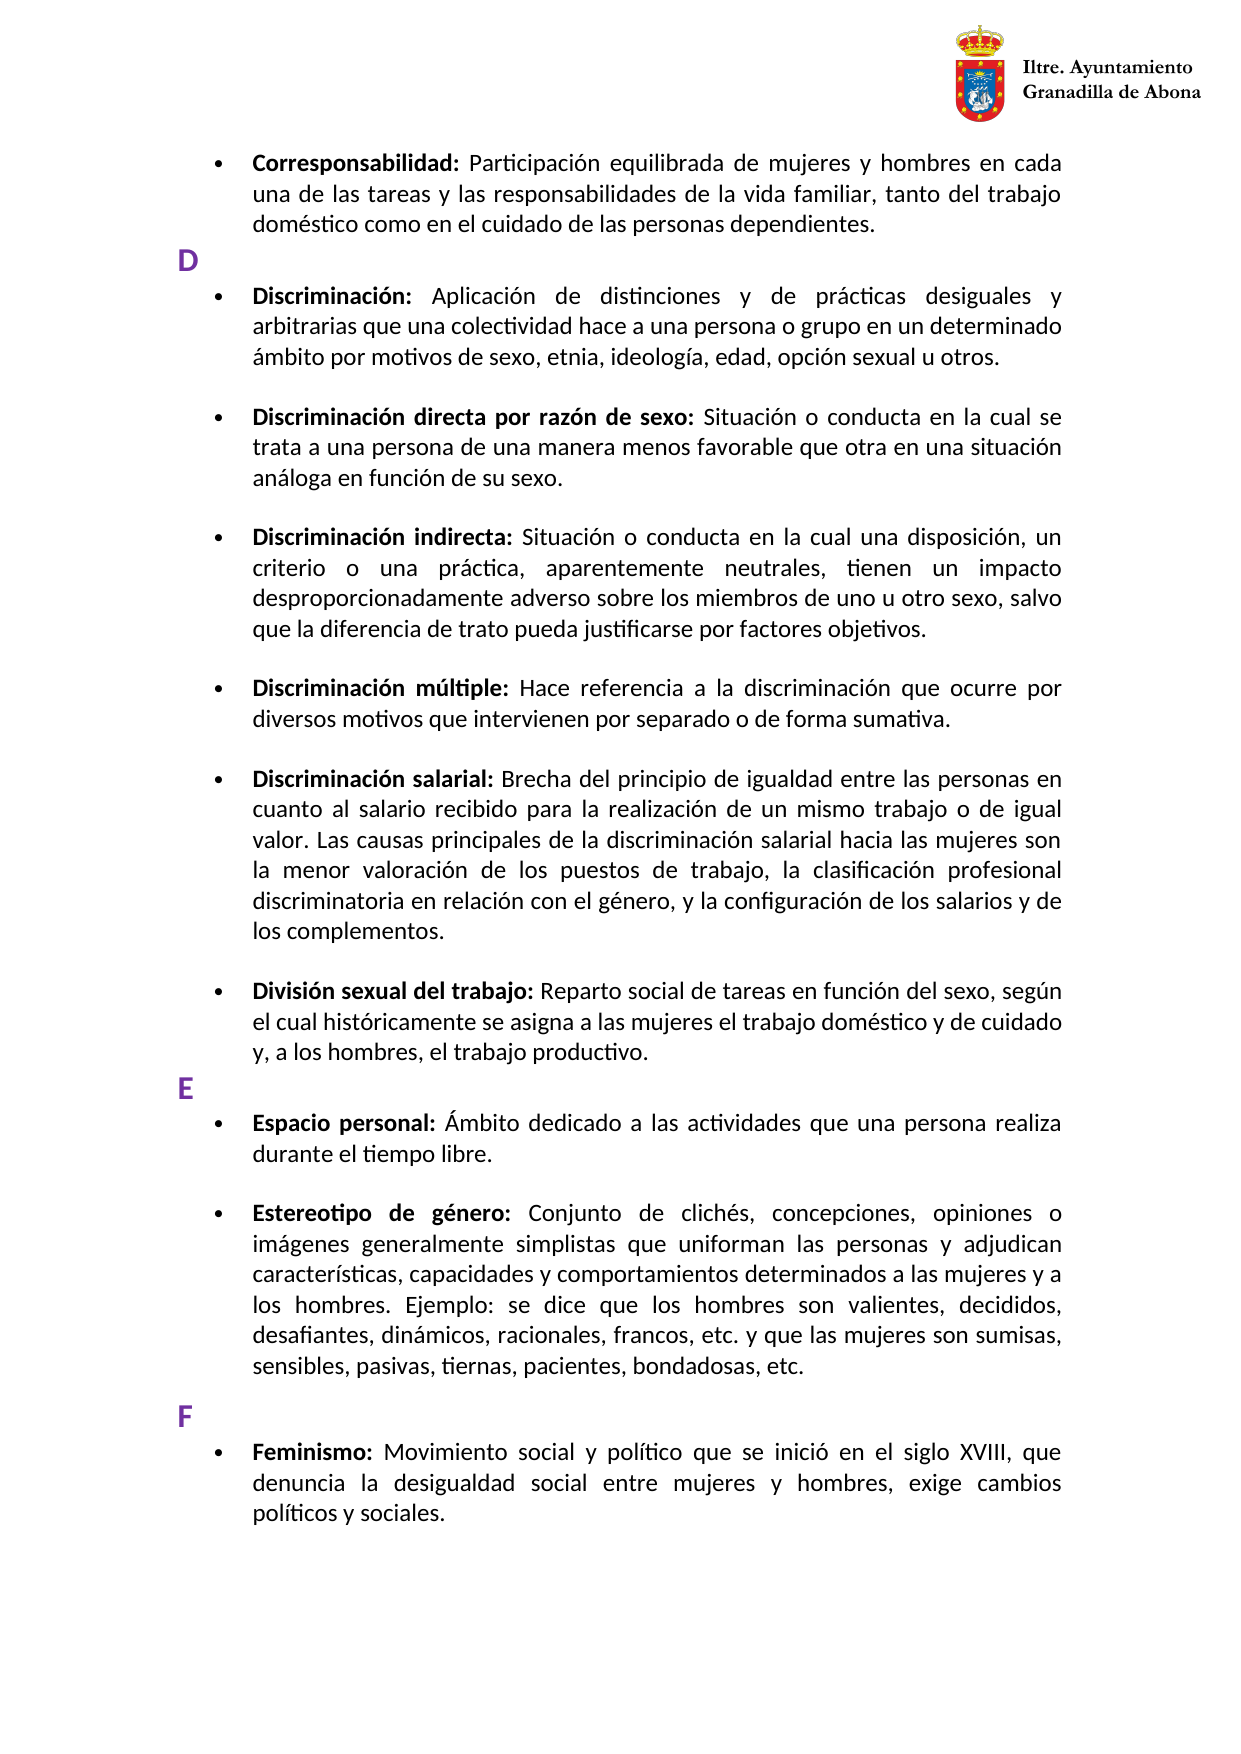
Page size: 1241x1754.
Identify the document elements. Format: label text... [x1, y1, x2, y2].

list Discriminación: Aplicación de distinciones y de prácticas desiguales y arbitrarias que una colectividad hace a una persona o grupo en un determinado ámbito por motivos de sexo, etnia, ideología, edad, opción sexual u otros. [215, 280, 1063, 371]
list Estereotipo de género: Conjunto de clichés, concepciones, opiniones o imágenes generalmente simplistas que uniforman las personas y adjudican características, capacidades y comportamientos determinados a las mujeres y a los hombres. Ejemplo: se dice que los hombres son valientes, decididos, desafiantes, dinámicos, racionales, francos, etc. y que las mujeres son sumisas, sensibles, pasivas, tiernas, pacientes, bondadosas, etc. [215, 1198, 1063, 1381]
list Discriminación indirecta: Situación o conducta en la cual una disposición, un criterio o una práctica, aparentemente neutrales, tienen un impacto desproporcionadamente adverso sobre los miembros de uno u otro sexo, salvo que la diferencia de trato pueda justificarse por factores objetivos. [215, 521, 1063, 643]
list Discriminación múltiple: Hace referencia a la discriminación que ocurre por diversos motivos que intervienen por separado o de forma sumativa. [215, 673, 1063, 734]
list Feminismo: Movimiento social y político que se inició en el siglo XVIII, que denuncia la desigualdad social entre mujeres y hombres, exige cambios políticos y sociales. [215, 1436, 1063, 1528]
list Discriminación salarial: Brecha del principio de igualdad entre las personas en cuanto al salario recibido para la realización de un mismo trabajo o de igual valor. Las causas principales de la discriminación salarial hacia las mujeres son la menor valoración de los puestos de trabajo, la clasificación profesional discriminatoria en relación con el género, y la configuración de los salarios y de los complementos. [215, 763, 1063, 946]
list Corresponsabilidad: Participación equilibrada de mujeres y hombres en cada una de las tareas y las responsabilidades de la vida familiar, tanto del trabajo doméstico como en el cuidado de las personas dependientes. [215, 148, 1063, 239]
list Discriminación directa por razón de sexo: Situación o conducta en la cual se trata a una persona de una manera menos favorable que otra en una situación análoga en función de su sexo. [215, 401, 1063, 492]
text D [177, 239, 1063, 280]
text E [177, 1067, 1063, 1107]
list División sexual del trabajo: Reparto social de tareas en función del sexo, según el cual históricamente se asigna a las mujeres el trabajo doméstico y de cuidado y, a los hombres, el trabajo productivo. [215, 975, 1063, 1067]
list Espacio personal: Ámbito dedicado a las actividades que una persona realiza durante el tiempo libre. [215, 1107, 1063, 1168]
text F [177, 1396, 1063, 1436]
